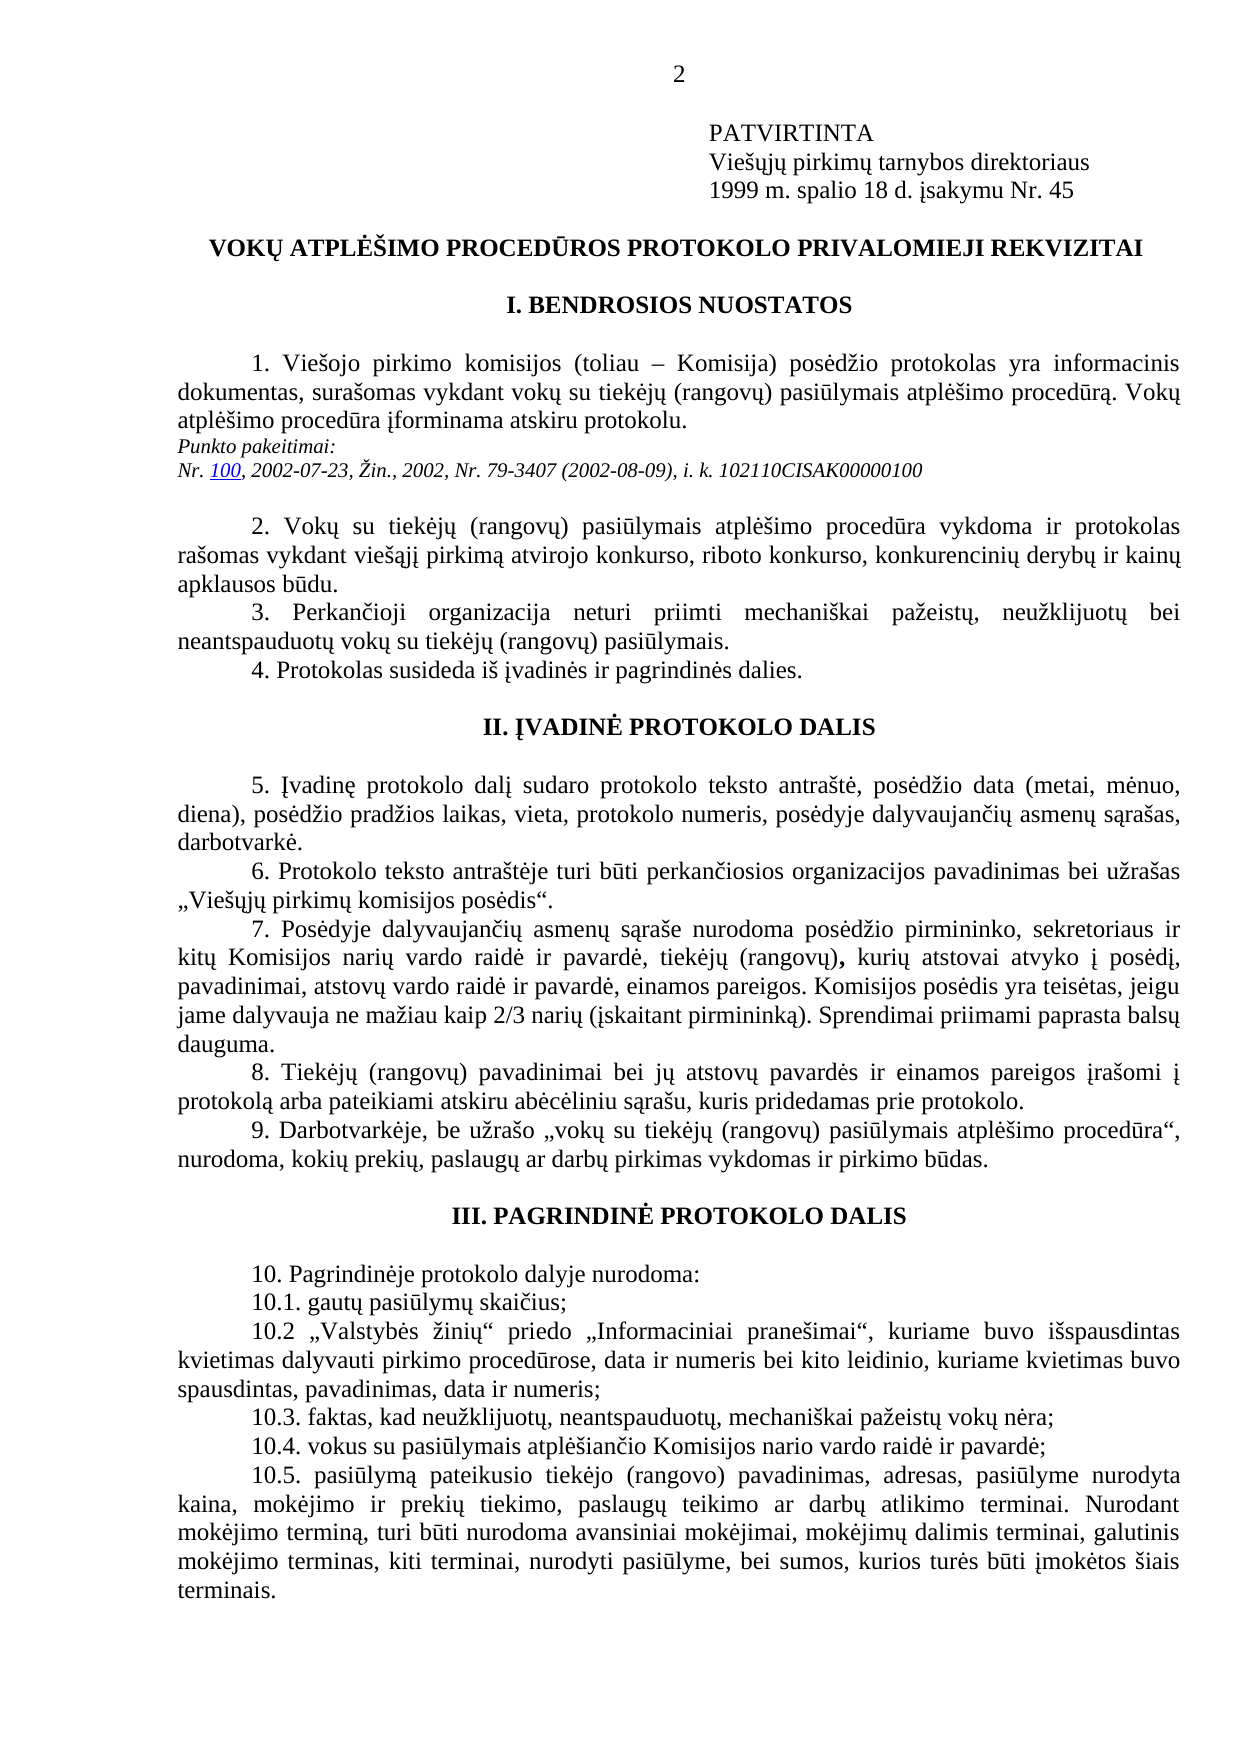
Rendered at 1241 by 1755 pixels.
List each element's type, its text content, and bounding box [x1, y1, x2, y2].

text 1. Viešojo pirkimo komisijos (toliau – Komisija) posėdžio protokolas yra informacinis dokumentas, surašomas vykdant vokų su tiekėjų (rangovų) pasiūlymais atplėšimo procedūrą. Vokų atplėšimo procedūra įforminama atskiru protokolu. [177, 348, 1181, 434]
text 4. Protokolas susideda iš įvadinės ir pagrindinės dalies. [177, 655, 1181, 684]
text III. PAGRINDINĖ PROTOKOLO DALIS [177, 1201, 1181, 1230]
text 10.4. vokus su pasiūlymais atplėšiančio Komisijos nario vardo raidė ir pavardė; [177, 1431, 1181, 1460]
text 1999 m. spalio 18 d. įsakymu Nr. 45 [177, 176, 1181, 204]
text 3. Perkančioji organizacija neturi priimti mechaniškai pažeistų, neužklijuotų bei neantspauduotų vokų su tiekėjų (rangovų) pasiūlymais. [177, 597, 1181, 655]
text 7. Posėdyje dalyvaujančių asmenų sąraše nurodoma posėdžio pirmininko, sekretoriaus ir kitų Komisijos narių vardo raidė ir pavardė, tiekėjų (rangovų), kurių atstovai atvyko į posėdį, pavadinimai, atstovų vardo raidė ir pavardė, einamos pareigos. Komisijos posėdis yra teisėtas, jeigu jame dalyvauja ne mažiau kaip 2/3 narių (įskaitant pirmininką). Sprendimai priimami paprasta balsų dauguma. [177, 914, 1181, 1057]
text Nr. 100, 2002-07-23, Žin., 2002, Nr. 79-3407 (2002-08-09), i. k. 102110CISAK00000100 [177, 458, 1181, 482]
text Punkto pakeitimai: [177, 434, 1181, 458]
text 5. Įvadinę protokolo dalį sudaro protokolo teksto antraštė, posėdžio data (metai, mėnuo, diena), posėdžio pradžios laikas, vieta, protokolo numeris, posėdyje dalyvaujančių asmenų sąrašas, darbotvarkė. [177, 770, 1181, 856]
text 9. Darbotvarkėje, be užrašo „vokų su tiekėjų (rangovų) pasiūlymais atplėšimo procedūra“, nurodoma, kokių prekių, paslaugų ar darbų pirkimas vykdomas ir pirkimo būdas. [177, 1115, 1181, 1172]
text 10.3. faktas, kad neužklijuotų, neantspauduotų, mechaniškai pažeistų vokų nėra; [177, 1402, 1181, 1431]
text 10.5. pasiūlymą pateikusio tiekėjo (rangovo) pavadinimas, adresas, pasiūlyme nurodyta kaina, mokėjimo ir prekių tiekimo, paslaugų teikimo ar darbų atlikimo terminai. Nurodant mokėjimo terminą, turi būti nurodoma avansiniai mokėjimai, mokėjimų dalimis terminai, galutinis mokėjimo terminas, kiti terminai, nurodyti pasiūlyme, bei sumos, kurios turės būti įmokėtos šiais terminais. [177, 1460, 1181, 1604]
text 10. Pagrindinėje protokolo dalyje nurodoma: [177, 1259, 1181, 1287]
text VOKŲ ATPLĖŠIMO PROCEDŪROS PROTOKOLO PRIVALOMIEJI REKVIZITAI [177, 233, 1181, 262]
text I. BENDROSIOS NUOSTATOS [177, 291, 1181, 319]
text 10.1. gautų pasiūlymų skaičius; [177, 1287, 1181, 1316]
text 6. Protokolo teksto antraštėje turi būti perkančiosios organizacijos pavadinimas bei užrašas „Viešųjų pirkimų komisijos posėdis“. [177, 856, 1181, 914]
text II. ĮVADINĖ PROTOKOLO DALIS [177, 712, 1181, 741]
text PATVIRTINTA [709, 118, 1181, 147]
text Viešųjų pirkimų tarnybos direktoriaus [177, 147, 1181, 176]
text 8. Tiekėjų (rangovų) pavadinimai bei jų atstovų pavardės ir einamos pareigos įrašomi į protokolą arba pateikiami atskiru abėcėliniu sąrašu, kuris pridedamas prie protokolo. [177, 1057, 1181, 1115]
text 10.2 „Valstybės žinių“ priedo „Informaciniai pranešimai“, kuriame buvo išspausdintas kvietimas dalyvauti pirkimo procedūrose, data ir numeris bei kito leidinio, kuriame kvietimas buvo spausdintas, pavadinimas, data ir numeris; [177, 1316, 1181, 1402]
text 2. Vokų su tiekėjų (rangovų) pasiūlymais atplėšimo procedūra vykdoma ir protokolas rašomas vykdant viešąjį pirkimą atvirojo konkurso, riboto konkurso, konkurencinių derybų ir kainų apklausos būdu. [177, 511, 1181, 597]
